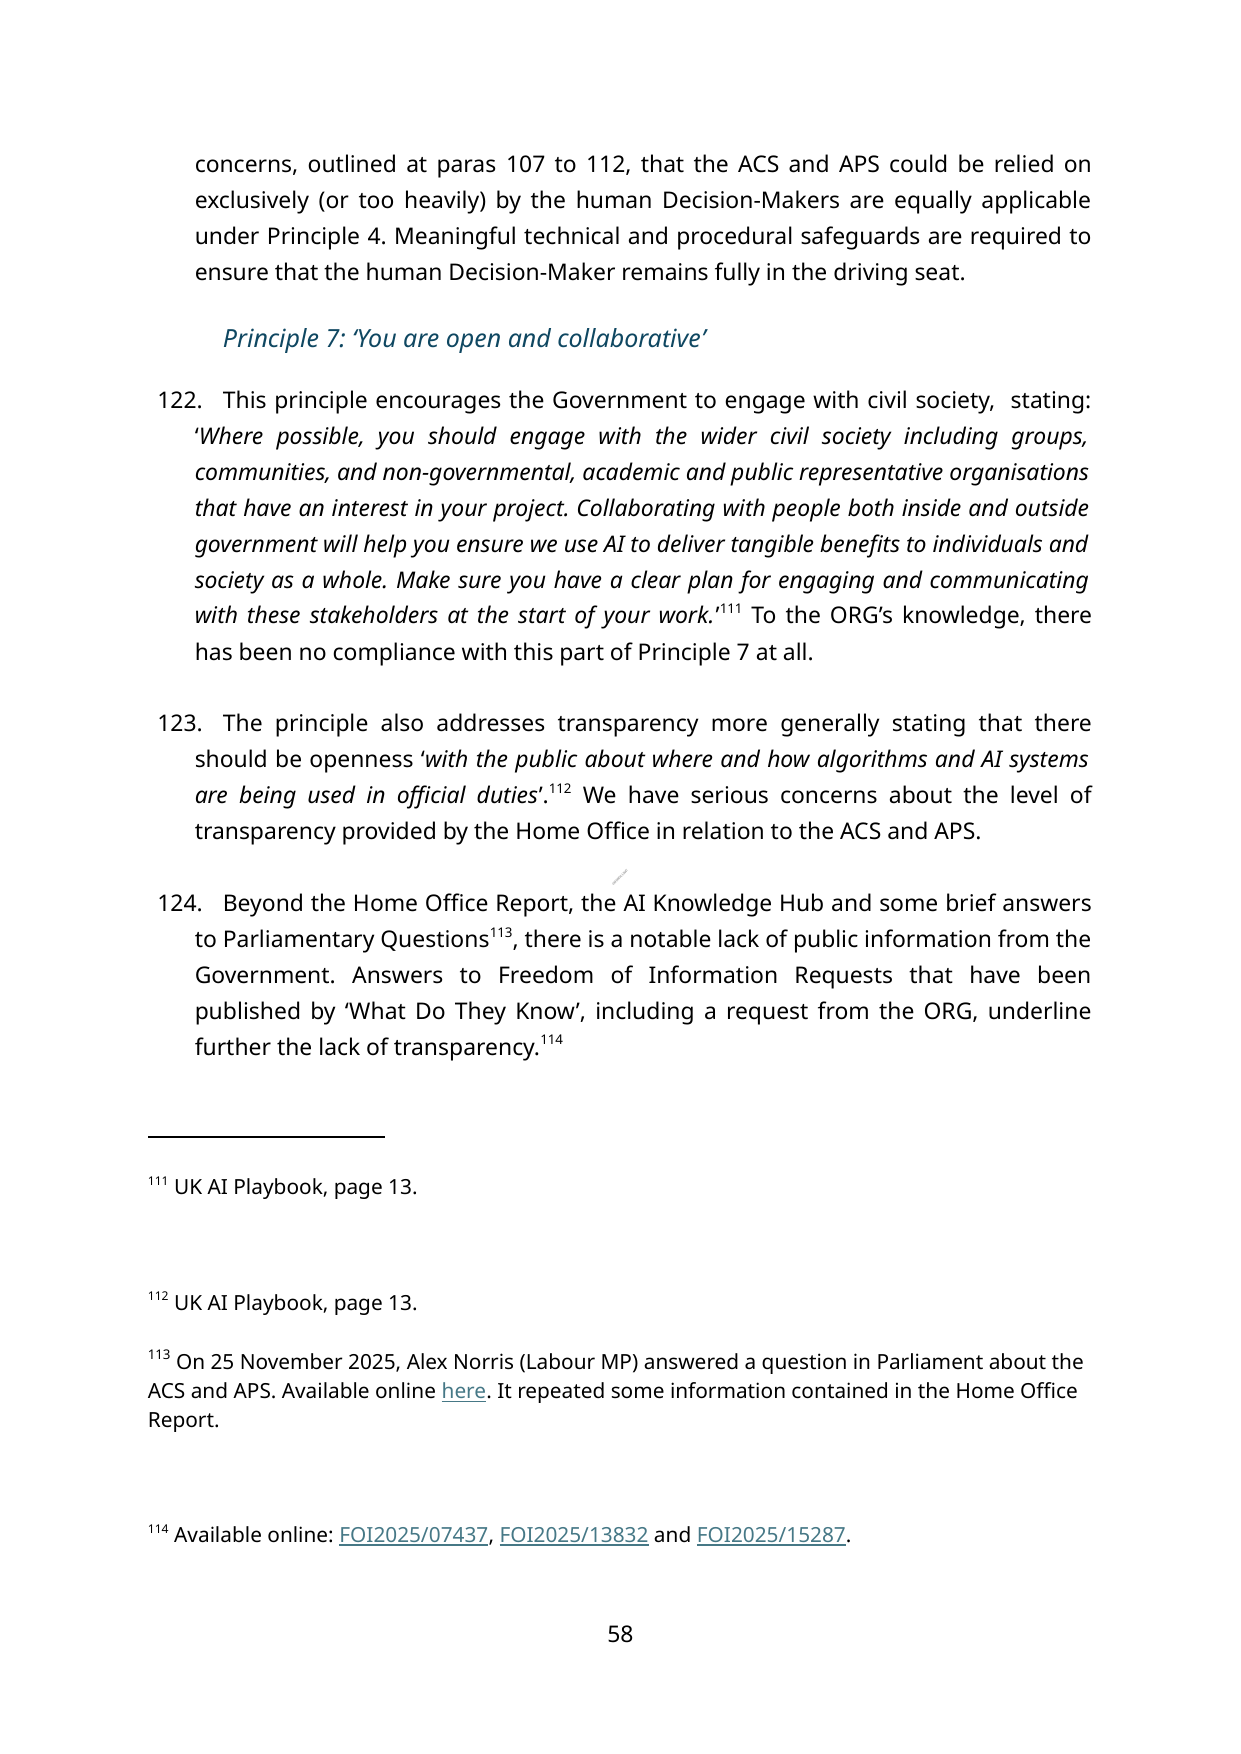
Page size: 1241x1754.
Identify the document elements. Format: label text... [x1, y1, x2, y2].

list On 25 November 2025, Alex Norris (Labour MP) answered a question in Parliament about the ACS and APS. Available online here. It repeated some information contained in the Home Office Report. [148, 1345, 1092, 1433]
subtitle Principle 7: ‘You are open and collaborative’ [223, 321, 1092, 355]
list Available online: FOI2025/07437, FOI2025/13832 and FOI2025/15287. [148, 1520, 1092, 1549]
list UK AI Playbook, page 13. [148, 1172, 1092, 1201]
list UK AI Playbook, page 13. [148, 1288, 1092, 1316]
list This principle encourages the Government to engage with civil society, stating: ‘Where possible, you should engage with the wider civil society including groups, communities, and non-governmental, academic and public representative organisations that have an interest in your project. Collaborating with people both inside and outside government will help you ensure we use AI to deliver tangible benefits to individuals and society as a whole. Make sure you have a clear plan for engaging and communicating with these stakeholders at the start of your work.’ To the ORG’s knowledge, there has been no compliance with this part of Principle 7 at all. [157, 384, 1092, 667]
list Beyond the Home Office Report, the AI Knowledge Hub and some brief answers to Parliamentary Questions, there is a notable lack of public information from the Government. Answers to Freedom of Information Requests that have been published by ‘What Do They Know’, including a request from the ORG, underline further the lack of transparency. [157, 887, 1092, 1062]
list The principle also addresses transparency more generally stating that there should be openness ‘with the public about where and how algorithms and AI systems are being used in official duties’. We have serious concerns about the level of transparency provided by the Home Office in relation to the ACS and APS. [157, 707, 1092, 846]
list concerns, outlined at paras 107 to 112, that the ACS and APS could be relied on exclusively (or too heavily) by the human Decision-Makers are equally applicable under Principle 4. Meaningful technical and procedural safeguards are required to ensure that the human Decision-Maker remains fully in the driving seat. [157, 148, 1092, 287]
